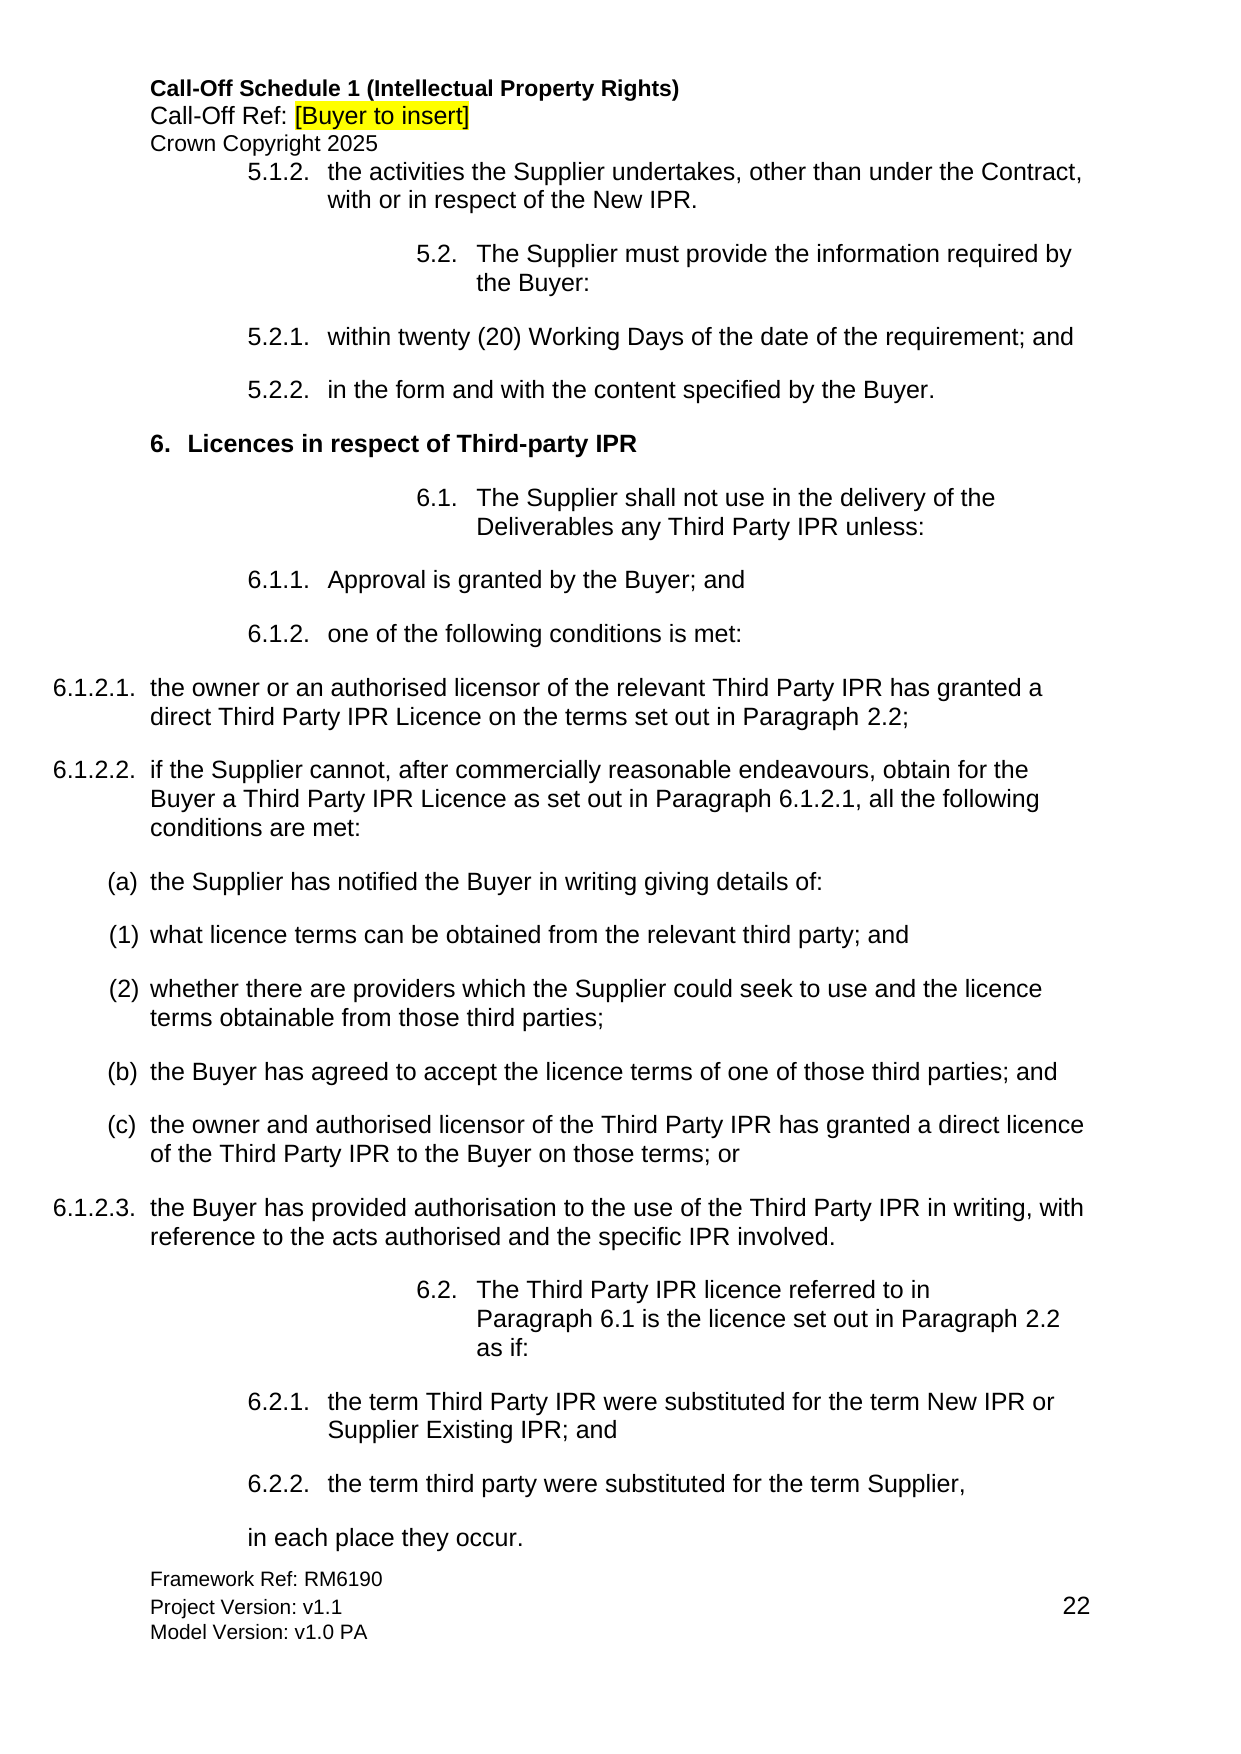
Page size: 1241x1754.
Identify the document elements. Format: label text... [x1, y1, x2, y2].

subtitle the owner and authorised licensor of the Third Party IPR has granted a direct licence of the Third Party IPR to the Buyer on those terms; or [107, 1110, 1090, 1168]
subtitle what licence terms can be obtained from the relevant third party; and [109, 920, 1090, 949]
subtitle one of the following conditions is met: [247, 619, 1090, 648]
subtitle the Buyer has provided authorisation to the use of the Third Party IPR in writing, with reference to the acts authorised and the specific IPR involved. [53, 1193, 1090, 1250]
subtitle the Supplier has notified the Buyer in writing giving details of: [107, 866, 1090, 895]
subtitle the term Third Party IPR were substituted for the term New IPR or Supplier Existing IPR; and [247, 1386, 1090, 1444]
subtitle within twenty (20) Working Days of the date of the requirement; and [247, 321, 1090, 350]
subtitle the owner or an authorised licensor of the relevant Third Party IPR has granted a direct Third Party IPR Licence on the terms set out in Paragraph 2.2; [53, 673, 1090, 730]
subtitle whether there are providers which the Supplier could seek to use and the licence terms obtainable from those third parties; [109, 974, 1090, 1031]
subtitle The Third Party IPR licence referred to in Paragraph 6.1 is the licence set out in Paragraph 2.2 as if: [416, 1275, 1090, 1361]
text in each place they occur. [247, 1523, 1090, 1551]
subtitle the Buyer has agreed to accept the licence terms of one of those third parties; and [107, 1056, 1090, 1085]
subtitle The Supplier shall not use in the delivery of the Deliverables any Third Party IPR unless: [416, 483, 1090, 540]
subtitle if the Supplier cannot, after commercially reasonable endeavours, obtain for the Buyer a Third Party IPR Licence as set out in Paragraph 6.1.2.1, all the following conditions are met: [53, 755, 1090, 841]
subtitle in the form and with the content specified by the Buyer. [247, 375, 1090, 404]
subtitle Licences in respect of Third-party IPR [150, 429, 1090, 458]
subtitle Approval is granted by the Buyer; and [247, 565, 1090, 594]
subtitle the activities the Supplier undertakes, other than under the Contract, with or in respect of the New IPR. [247, 156, 1090, 214]
subtitle the term third party were substituted for the term Supplier, [247, 1469, 1090, 1498]
subtitle The Supplier must provide the information required by the Buyer: [416, 239, 1090, 296]
